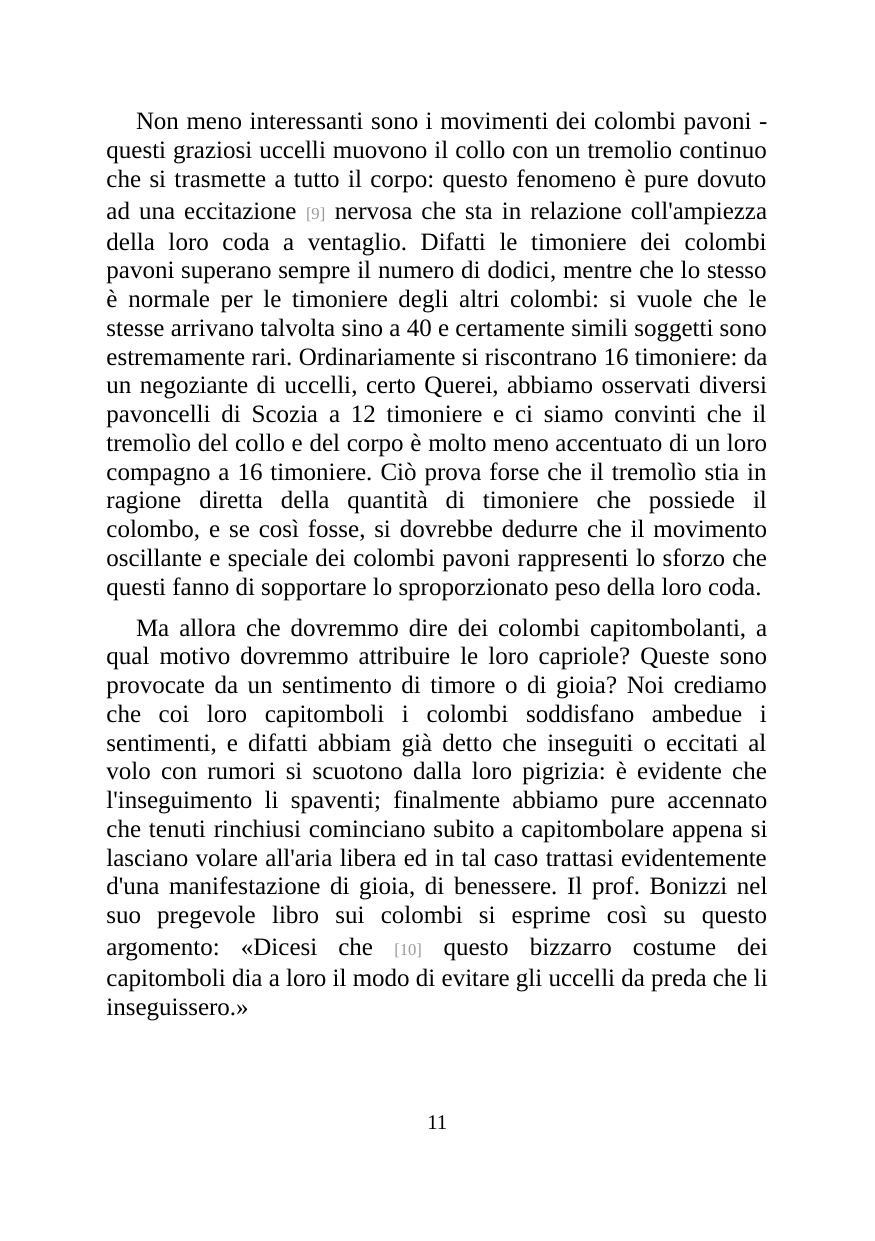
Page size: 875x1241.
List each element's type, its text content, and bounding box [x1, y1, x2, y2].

text Non meno interessanti sono i movimenti dei colombi pavoni - questi graziosi uccelli muovono il collo con un tremolio continuo che si trasmette a tutto il corpo: questo fenomeno è pure dovuto ad una eccitazione [9] nervosa che sta in relazione coll'ampiezza della loro coda a ventaglio. Difatti le timoniere dei colombi pavoni superano sempre il numero di dodici, mentre che lo stesso è normale per le timoniere degli altri colombi: si vuole che le stesse arrivano talvolta sino a 40 e certamente simili soggetti sono estremamente rari. Ordinariamente si riscontrano 16 timoniere: da un negoziante di uccelli, certo Querei, abbiamo osservati diversi pavoncelli di Scozia a 12 timoniere e ci siamo convinti che il tremolìo del collo e del corpo è molto meno accentuato di un loro compagno a 16 timoniere. Ciò prova forse che il tremolìo stia in ragione diretta della quantità di timoniere che possiede il colombo, e se così fosse, si dovrebbe dedurre che il movimento oscillante e speciale dei colombi pavoni rappresenti lo sforzo che questi fanno di sopportare lo sproporzionato peso della loro coda. [106, 106, 768, 600]
text Ma allora che dovremmo dire dei colombi capitombolanti, a qual motivo dovremmo attribuire le loro capriole? Queste sono provocate da un sentimento di timore o di gioia? Noi crediamo che coi loro capitomboli i colombi soddisfano ambedue i sentimenti, e difatti abbiam già detto che inseguiti o eccitati al volo con rumori si scuotono dalla loro pigrizia: è evidente che l'inseguimento li spaventi; finalmente abbiamo pure accennato che tenuti rinchiusi cominciano subito a capitombolare appena si lasciano volare all'aria libera ed in tal caso trattasi evidentemente d'una manifestazione di gioia, di benessere. Il prof. Bonizzi nel suo pregevole libro sui colombi si esprime così su questo argomento: «Dicesi che [10] questo bizzarro costume dei capitomboli dia a loro il modo di evitare gli uccelli da preda che li inseguissero.» [106, 613, 768, 1021]
